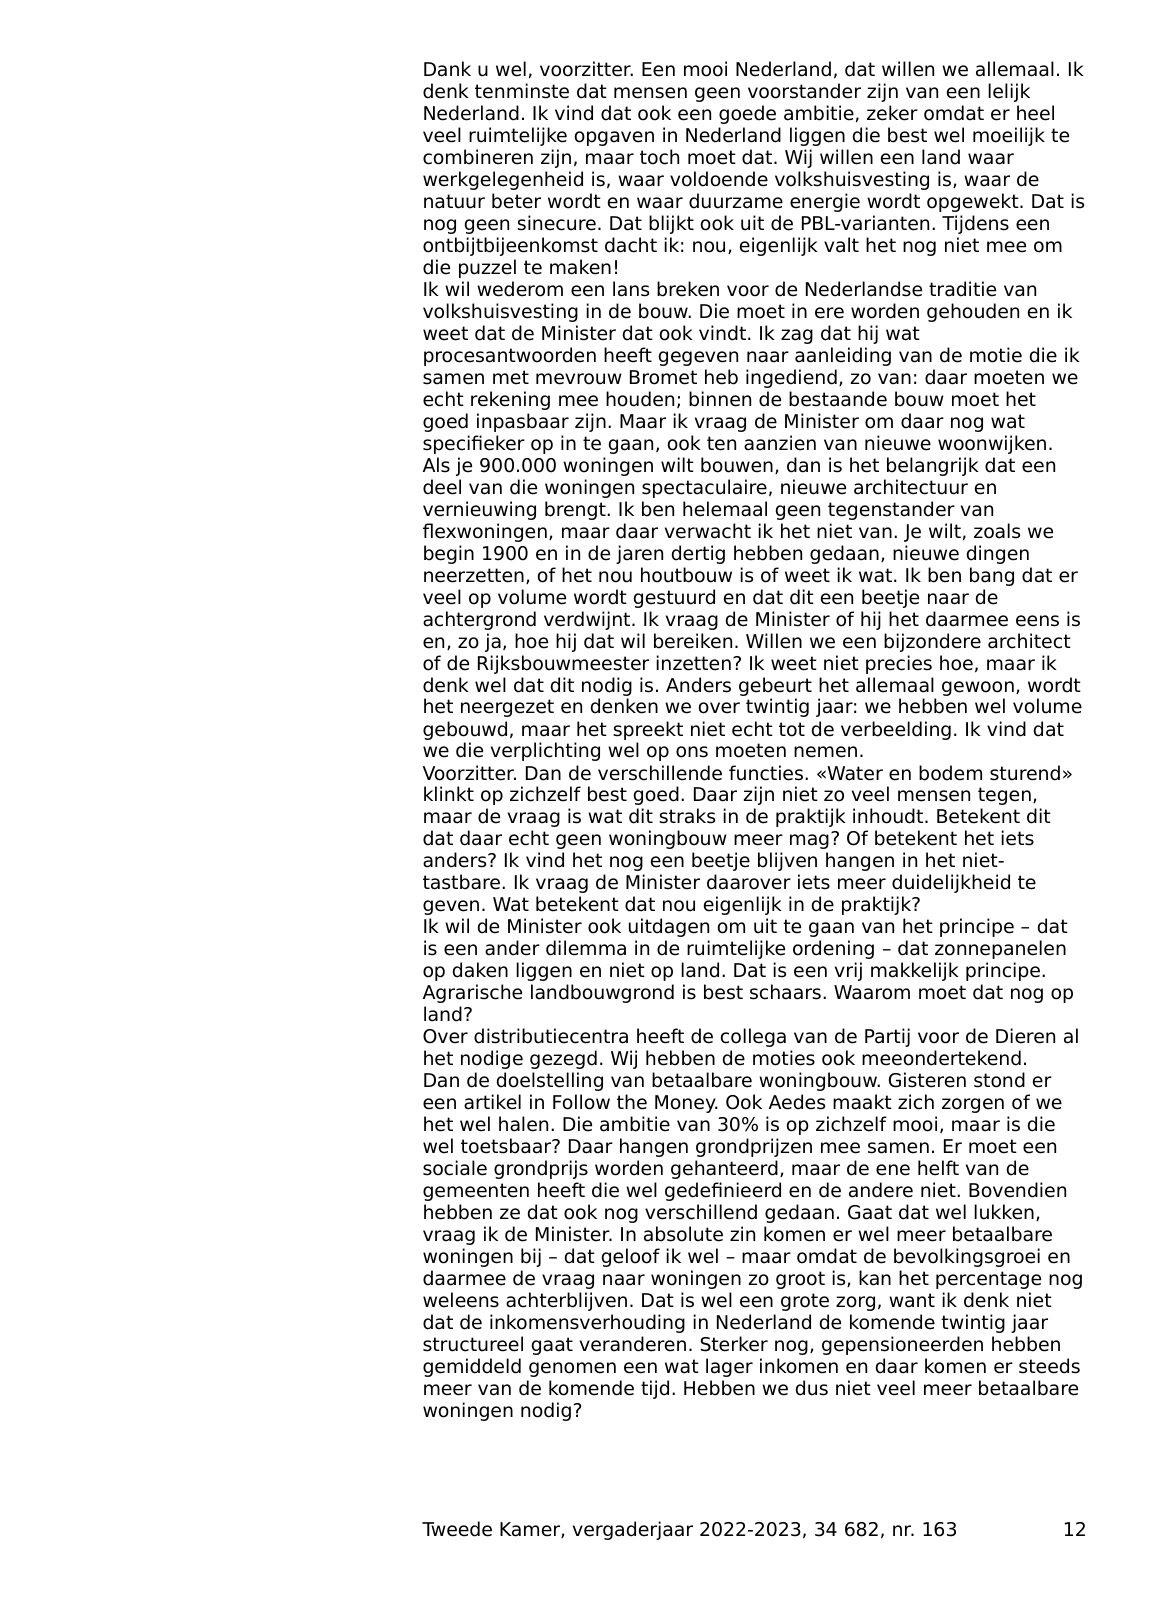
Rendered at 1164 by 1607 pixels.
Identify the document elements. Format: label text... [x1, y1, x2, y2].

text Voorzitter. Dan de verschillende functies. «Water en bodem sturend» klinkt op zichzelf best goed. Daar zijn niet zo veel mensen tegen, maar de vraag is wat dit straks in de praktijk inhoudt. Betekent dit dat daar echt geen woningbouw meer mag? Of betekent het iets anders? Ik vind het nog een beetje blijven hangen in het niet-tastbare. Ik vraag de Minister daarover iets meer duidelijkheid te geven. Wat betekent dat nou eigenlijk in de praktijk? [422, 762, 1087, 916]
text Dank u wel, voorzitter. Een mooi Nederland, dat willen we allemaal. Ik denk tenminste dat mensen geen voorstander zijn van een lelijk Nederland. Ik vind dat ook een goede ambitie, zeker omdat er heel veel ruimtelijke opgaven in Nederland liggen die best wel moeilijk te combineren zijn, maar toch moet dat. Wij willen een land waar werkgelegenheid is, waar voldoende volkshuisvesting is, waar de natuur beter wordt en waar duurzame energie wordt opgewekt. Dat is nog geen sinecure. Dat blijkt ook uit de PBL-varianten. Tijdens een ontbijtbijeenkomst dacht ik: nou, eigenlijk valt het nog niet mee om die puzzel te maken! [422, 59, 1087, 279]
text Dan de doelstelling van betaalbare woningbouw. Gisteren stond er een artikel in Follow the Money. Ook Aedes maakt zich zorgen of we het wel halen. Die ambitie van 30% is op zichzelf mooi, maar is die wel toetsbaar? Daar hangen grondprijzen mee samen. Er moet een sociale grondprijs worden gehanteerd, maar de ene helft van de gemeenten heeft die wel gedefinieerd en de andere niet. Bovendien hebben ze dat ook nog verschillend gedaan. Gaat dat wel lukken, vraag ik de Minister. In absolute zin komen er wel meer betaalbare woningen bij – dat geloof ik wel – maar omdat de bevolkingsgroei en daarmee de vraag naar woningen zo groot is, kan het percentage nog weleens achterblijven. Dat is wel een grote zorg, want ik denk niet dat de inkomensverhouding in Nederland de komende twintig jaar structureel gaat veranderen. Sterker nog, gepensioneerden hebben gemiddeld genomen een wat lager inkomen en daar komen er steeds meer van de komende tijd. Hebben we dus niet veel meer betaalbare woningen nodig? [422, 1070, 1087, 1422]
text Over distributiecentra heeft de collega van de Partij voor de Dieren al het nodige gezegd. Wij hebben de moties ook meeondertekend. [422, 1026, 1087, 1070]
text Ik wil wederom een lans breken voor de Nederlandse traditie van volkshuisvesting in de bouw. Die moet in ere worden gehouden en ik weet dat de Minister dat ook vindt. Ik zag dat hij wat procesantwoorden heeft gegeven naar aanleiding van de motie die ik samen met mevrouw Bromet heb ingediend, zo van: daar moeten we echt rekening mee houden; binnen de bestaande bouw moet het goed inpasbaar zijn. Maar ik vraag de Minister om daar nog wat specifieker op in te gaan, ook ten aanzien van nieuwe woonwijken. Als je 900.000 woningen wilt bouwen, dan is het belangrijk dat een deel van die woningen spectaculaire, nieuwe architectuur en vernieuwing brengt. Ik ben helemaal geen tegenstander van flexwoningen, maar daar verwacht ik het niet van. Je wilt, zoals we begin 1900 en in de jaren dertig hebben gedaan, nieuwe dingen neerzetten, of het nou houtbouw is of weet ik wat. Ik ben bang dat er veel op volume wordt gestuurd en dat dit een beetje naar de achtergrond verdwijnt. Ik vraag de Minister of hij het daarmee eens is en, zo ja, hoe hij dat wil bereiken. Willen we een bijzondere architect of de Rijksbouwmeester inzetten? Ik weet niet precies hoe, maar ik denk wel dat dit nodig is. Anders gebeurt het allemaal gewoon, wordt het neergezet en denken we over twintig jaar: we hebben wel volume gebouwd, maar het spreekt niet echt tot de verbeelding. Ik vind dat we die verplichting wel op ons moeten nemen. [422, 279, 1087, 762]
text Ik wil de Minister ook uitdagen om uit te gaan van het principe – dat is een ander dilemma in de ruimtelijke ordening – dat zonnepanelen op daken liggen en niet op land. Dat is een vrij makkelijk principe. Agrarische landbouwgrond is best schaars. Waarom moet dat nog op land? [422, 916, 1087, 1026]
